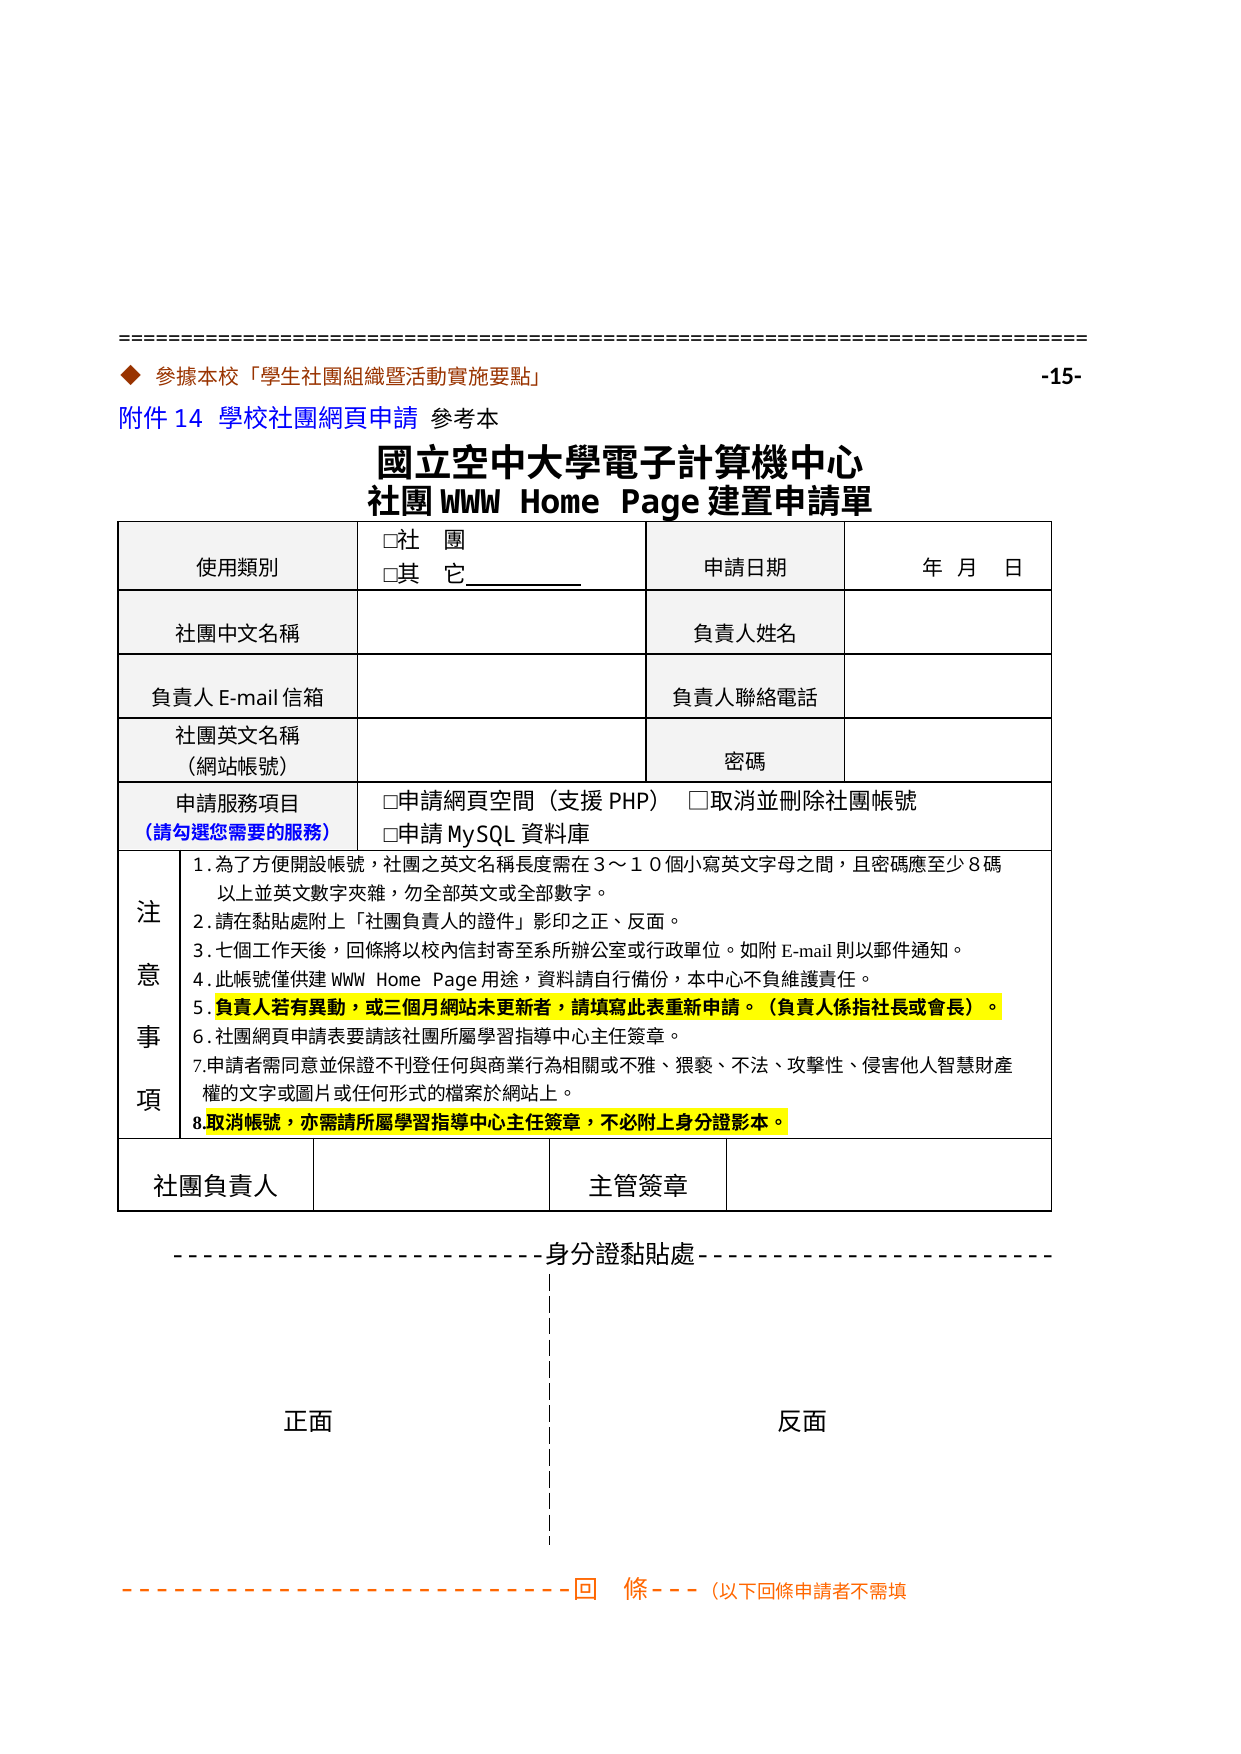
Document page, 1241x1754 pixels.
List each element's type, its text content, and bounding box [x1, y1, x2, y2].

text 附件14 學校社團網頁申請 參考本 [118, 399, 1122, 435]
table_cell 社團英文名稱 （網站帳號） [119, 719, 357, 781]
table_cell 負責人E-mail信箱 [119, 655, 357, 717]
text --------------------------回 條---（以下回條申請者不需填 [118, 1545, 1122, 1608]
table_cell 社團負責人 [119, 1139, 313, 1210]
table_cell 申請服務項目 （請勾選您需要的服務） [119, 783, 357, 849]
table_cell [358, 719, 645, 781]
table_cell 負責人姓名 [647, 591, 844, 653]
table_header 年 月 日 [845, 522, 1051, 589]
table_cell □申請網頁空間（支援PHP） □取消並刪除社團帳號 □申請MySQL資料庫 [358, 783, 1051, 849]
table_cell [845, 719, 1051, 781]
table_cell 1.為了方便開設帳號，社團之英文名稱長度需在３～１０個小寫英文字母之間，且密碼應至少８碼 以上並英文數字夾雜，勿全部英文或全部數字。 2.請在黏貼處附上「社團負責人的證件」影印之正、反面。 3.七個工作天後，回條將以校內信封寄至系所辦公室或行政單位。如附E-mail則以郵件通知。 4.此帳號僅供建WWW Home Page用途，資料請自行備份，本中心不負維護責任。 5.負責人若有異動，或三個月網站未更新者，請填寫此表重新申請。（負責人係指社長或會長）。 6.社團網頁申請表要請該社團所屬學習指導中心主任簽章。 7.申請者需同意並保證不刊登任何與商業行為相關或不雅、猥褻、不法、攻擊性、侵害他人智慧財產 權的文字或圖片或任何形式的檔案於網站上。 8.取消帳號，亦需請所屬學習指導中心主任簽章，不必附上身分證影本。 [181, 851, 1051, 1137]
table_cell 負責人聯絡電話 [647, 655, 844, 717]
table_cell 主管簽章 [550, 1139, 726, 1210]
table_cell [845, 591, 1051, 653]
table_cell 社團中文名稱 [119, 591, 357, 653]
table_header 申請日期 [647, 522, 844, 589]
table_header 正面 [118, 1274, 549, 1545]
table_header 使用類別 [119, 522, 357, 589]
text -------------------------身分證黏貼處------------------------- [118, 1211, 1053, 1274]
table_cell 注 意 事 項 [119, 851, 179, 1137]
text 國立空中大學電子計算機中心 [118, 444, 1122, 484]
table_cell [845, 655, 1051, 717]
text  參據本校「學生社團組織暨活動實施要點」 -15- [118, 361, 1122, 391]
table_cell [727, 1139, 1051, 1210]
table_cell [314, 1139, 549, 1210]
table_cell [358, 655, 645, 717]
table_header □社 團 □其 它 [358, 522, 645, 589]
text ============================================================================== [118, 322, 1122, 353]
table_cell 密碼 [647, 719, 844, 781]
text 社團WWW Home Page建置申請單 [118, 484, 1122, 521]
table_cell [358, 591, 645, 653]
table_header 反面 [549, 1274, 1128, 1545]
table_header 年 月 日 [1053, 545, 1131, 1490]
